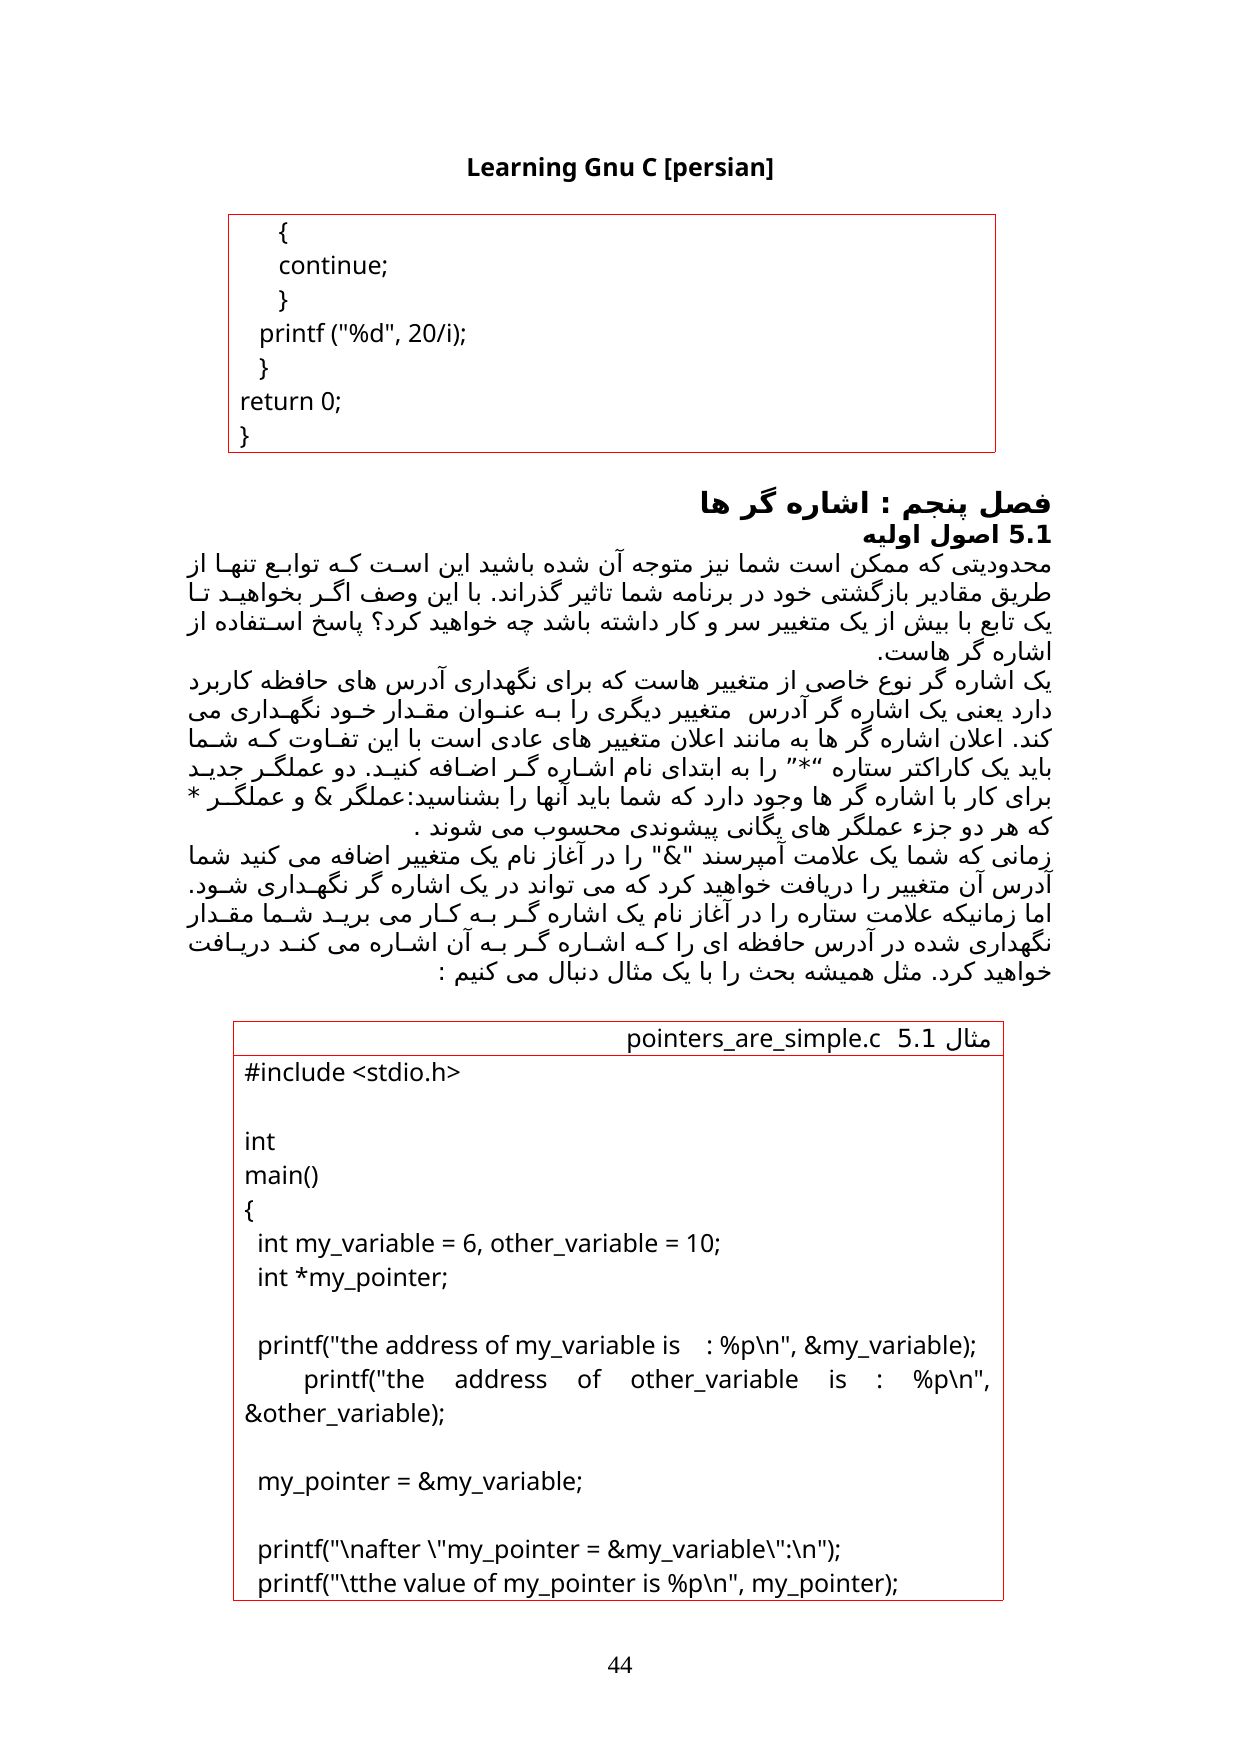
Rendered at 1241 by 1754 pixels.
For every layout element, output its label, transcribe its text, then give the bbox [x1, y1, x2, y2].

text یک اشاره گر نوع خاصی از متغییر هاست که برای نگهداری آدرس های حافظه کاربرد دارد یعنی یک اشاره گر آدرس متغییر دیگری را به عنوان مقدار خود نگهداری می کند. اعلان اشاره گر ها به مانند اعلان متغییر های عادی است با این تفاوت که شما باید یک کاراکتر ستاره “*” را به ابتدای نام اشاره گر اضافه کنید. دو عملگر جدید برای کار با اشاره گر ها وجود دارد که شما باید آنها را بشناسید:عملگر & و عملگر * که هر دو جزء عملگر های یگانی پیشوندی محسوب می شوند . [187, 666, 1053, 841]
table_cell #include <stdio.h> int main() { int my_variable = 6, other_variable = 10; int *my_pointer; printf("the address of my_variable is : %p\n", &my_variable); printf("the address of other_variable is : %p\n", &other_variable); my_pointer = &my_variable; printf("\nafter \"my_pointer = &my_variable\":\n"); printf("\tthe value of my_pointer is %p\n", my_pointer); [234, 1056, 1003, 1600]
text زمانی که شما یک علامت آمپرسند "&" را در آغاز نام یک متغییر اضافه می کنید شما آدرس آن متغییر را دریافت خواهید کرد که می تواند در یک اشاره گر نگهداری شود. اما زمانیکه علامت ستاره را در آغاز نام یک اشاره گر به کار می برید شما مقدار نگهداری شده در آدرس حافظه ای را که اشاره گر به آن اشاره می کند دریافت خواهید کرد. مثل همیشه بحث را با یک مثال دنبال می کنیم : [187, 841, 1053, 987]
text محدودیتی که ممکن است شما نیز متوجه آن شده باشید این است که توابع تنها از طریق مقادیر بازگشتی خود در برنامه شما تاثیر گذراند. با این وصف اگر بخواهید تا یک تابع با بیش از یک متغییر سر و کار داشته باشد چه خواهید کرد؟ پاسخ استفاده از اشاره گر هاست. [187, 549, 1053, 666]
table_cell { continue; } printf ("%d", 20/i); } return 0; } [229, 215, 995, 452]
text فصل پنجم : اشاره گر ها [187, 486, 1053, 520]
text 5.1 اصول اولیه [187, 520, 1053, 549]
table_header مثال 5.1 pointers_are_simple.c [234, 1022, 1003, 1055]
